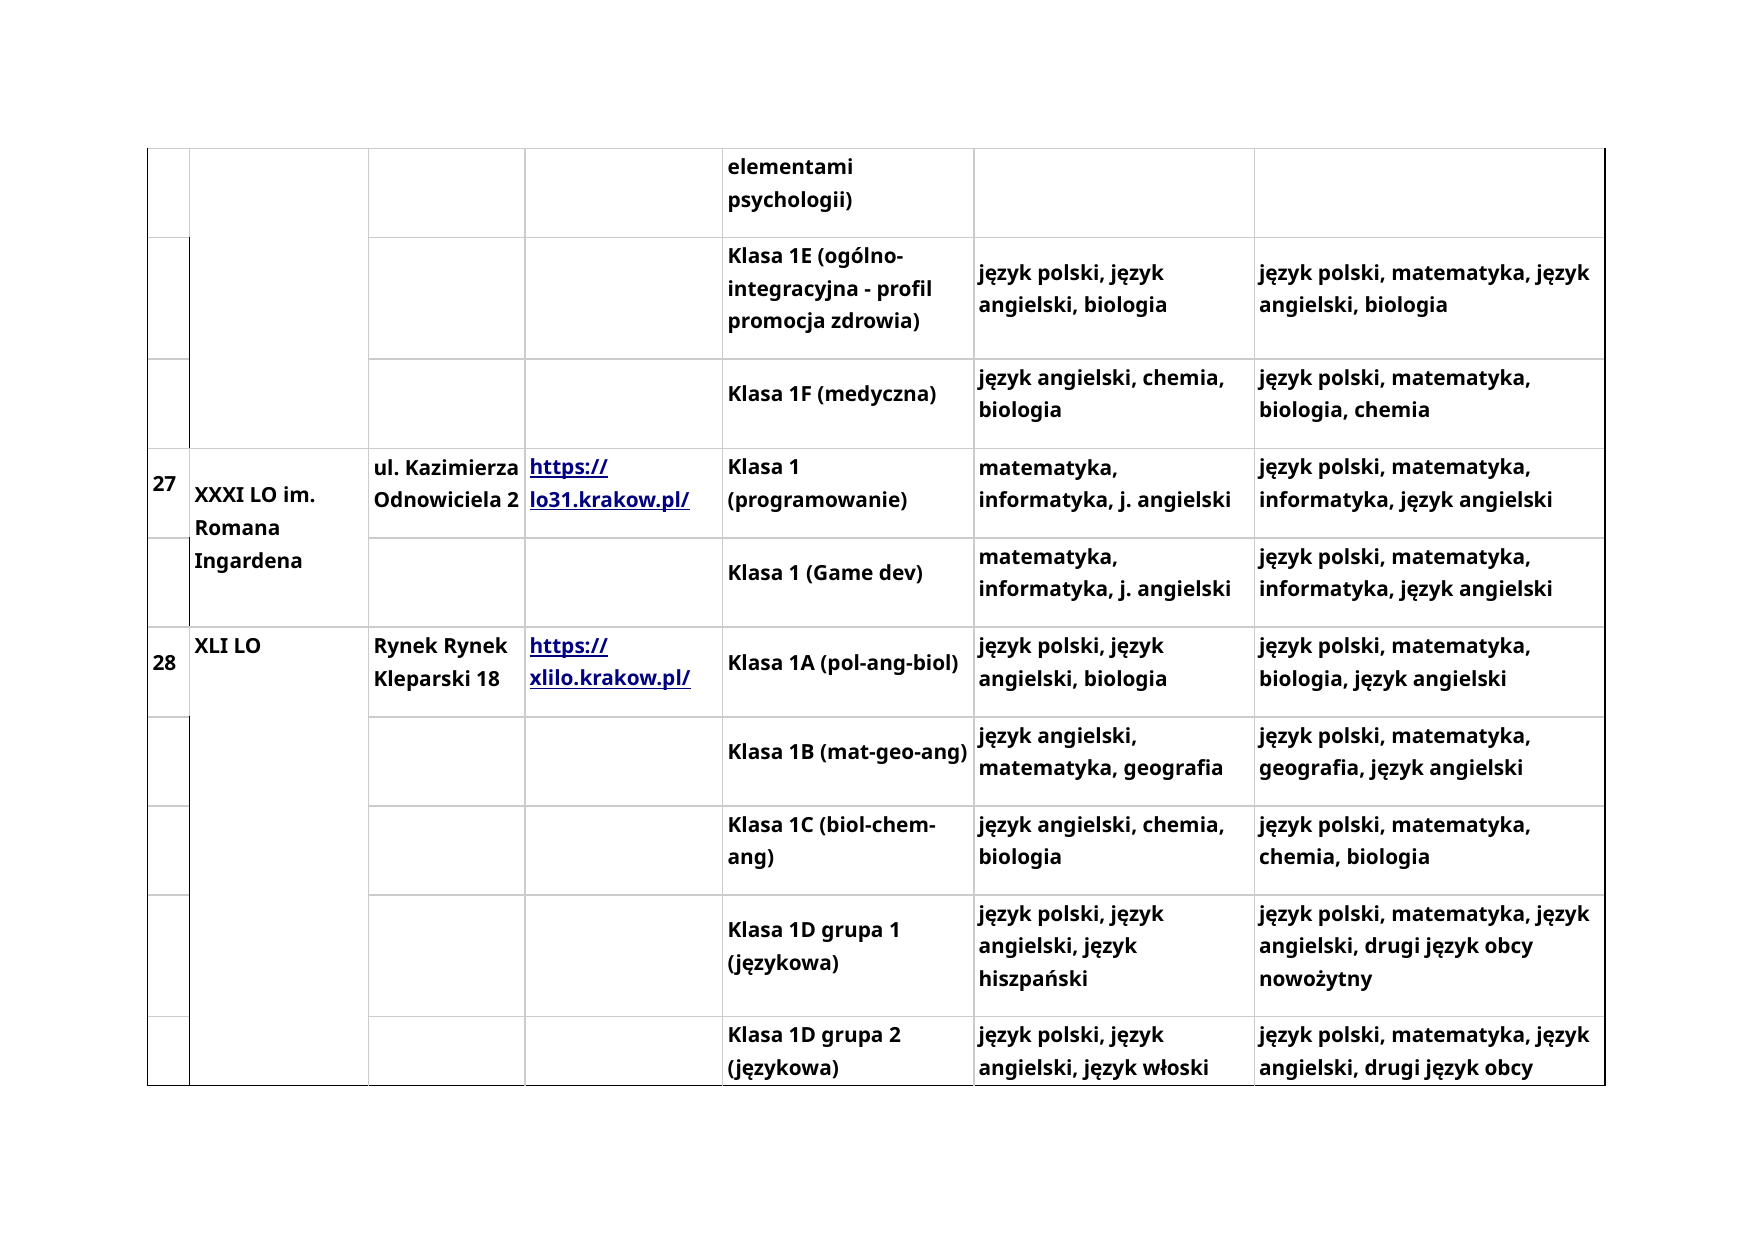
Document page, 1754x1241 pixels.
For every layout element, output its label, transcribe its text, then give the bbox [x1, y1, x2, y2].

table_cell język polski, matematyka, język angielski, drugi język obcy [1255, 1017, 1604, 1085]
table_cell Klasa 1F (medyczna) [723, 360, 973, 447]
table_cell [526, 807, 722, 894]
table_cell język angielski, chemia, biologia [975, 360, 1254, 447]
table_cell [148, 807, 189, 894]
table_cell język polski, język angielski, język hiszpański [975, 896, 1254, 1016]
table_cell [526, 149, 722, 237]
table_cell język polski, matematyka, język angielski, biologia [1255, 238, 1604, 358]
table_cell [148, 1017, 189, 1085]
table_cell [148, 539, 189, 626]
table_cell Klasa 1C (biol-chem-ang) [723, 807, 973, 894]
table_cell [369, 360, 524, 447]
table_cell 28 [148, 628, 189, 716]
table_cell Rynek Rynek Kleparski 18 [369, 628, 524, 716]
table_cell matematyka, informatyka, j. angielski [975, 539, 1254, 626]
table_cell [975, 149, 1254, 237]
table_cell [369, 149, 524, 237]
table_cell [1255, 149, 1604, 237]
table_cell [526, 1017, 722, 1085]
table_cell [148, 718, 189, 805]
table_cell 27 [148, 449, 189, 537]
table_cell [148, 238, 189, 358]
table_cell https://xlilo.krakow.pl/ [526, 628, 722, 716]
table_cell Klasa 1D grupa 1 (językowa) [723, 896, 973, 1016]
table_cell język polski, język angielski, biologia [975, 238, 1254, 358]
table_cell [526, 360, 722, 447]
table_cell Klasa 1E (ogólno-integracyjna - profil promocja zdrowia) [723, 238, 973, 358]
table_cell język polski, matematyka, biologia, chemia [1255, 360, 1604, 447]
table_cell [369, 896, 524, 1016]
table_cell język polski, matematyka, informatyka, język angielski [1255, 539, 1604, 626]
table_cell język angielski, matematyka, geografia [975, 718, 1254, 805]
table_cell Klasa 1 (programowanie) [723, 449, 973, 537]
table_cell elementami psychologii) [723, 149, 973, 237]
table_cell język polski, matematyka, informatyka, język angielski [1255, 449, 1604, 537]
table_cell język polski, język angielski, biologia [975, 628, 1254, 716]
table_cell [526, 718, 722, 805]
table_cell język polski, język angielski, język włoski [975, 1017, 1254, 1085]
table_cell matematyka, informatyka, j. angielski [975, 449, 1254, 537]
table_cell język polski, matematyka, chemia, biologia [1255, 807, 1604, 894]
table_cell Klasa 1B (mat-geo-ang) [723, 718, 973, 805]
table_cell XXXI LO im. Romana Ingardena [190, 449, 368, 626]
table_cell [526, 238, 722, 358]
table_cell [148, 149, 189, 237]
table_cell język polski, matematyka, język angielski, drugi język obcy nowożytny [1255, 896, 1604, 1016]
table_cell XLI LO [190, 628, 368, 1085]
table_cell [190, 149, 368, 447]
table_cell język polski, matematyka, geografia, język angielski [1255, 718, 1604, 805]
table_cell https://lo31.krakow.pl/ [526, 449, 722, 537]
table_cell [526, 539, 722, 626]
table_cell język angielski, chemia, biologia [975, 807, 1254, 894]
table_cell [369, 539, 524, 626]
table_cell [148, 360, 189, 447]
table_cell [369, 807, 524, 894]
table_cell [526, 896, 722, 1016]
table_cell Klasa 1D grupa 2 (językowa) [723, 1017, 973, 1085]
table_cell [148, 896, 189, 1016]
table_cell Klasa 1A (pol-ang-biol) [723, 628, 973, 716]
table_cell [369, 1017, 524, 1085]
table_cell język polski, matematyka, biologia, język angielski [1255, 628, 1604, 716]
table_cell [369, 238, 524, 358]
table_cell [369, 718, 524, 805]
table_cell Klasa 1 (Game dev) [723, 539, 973, 626]
table_cell ul. Kazimierza Odnowiciela 2 [369, 449, 524, 537]
